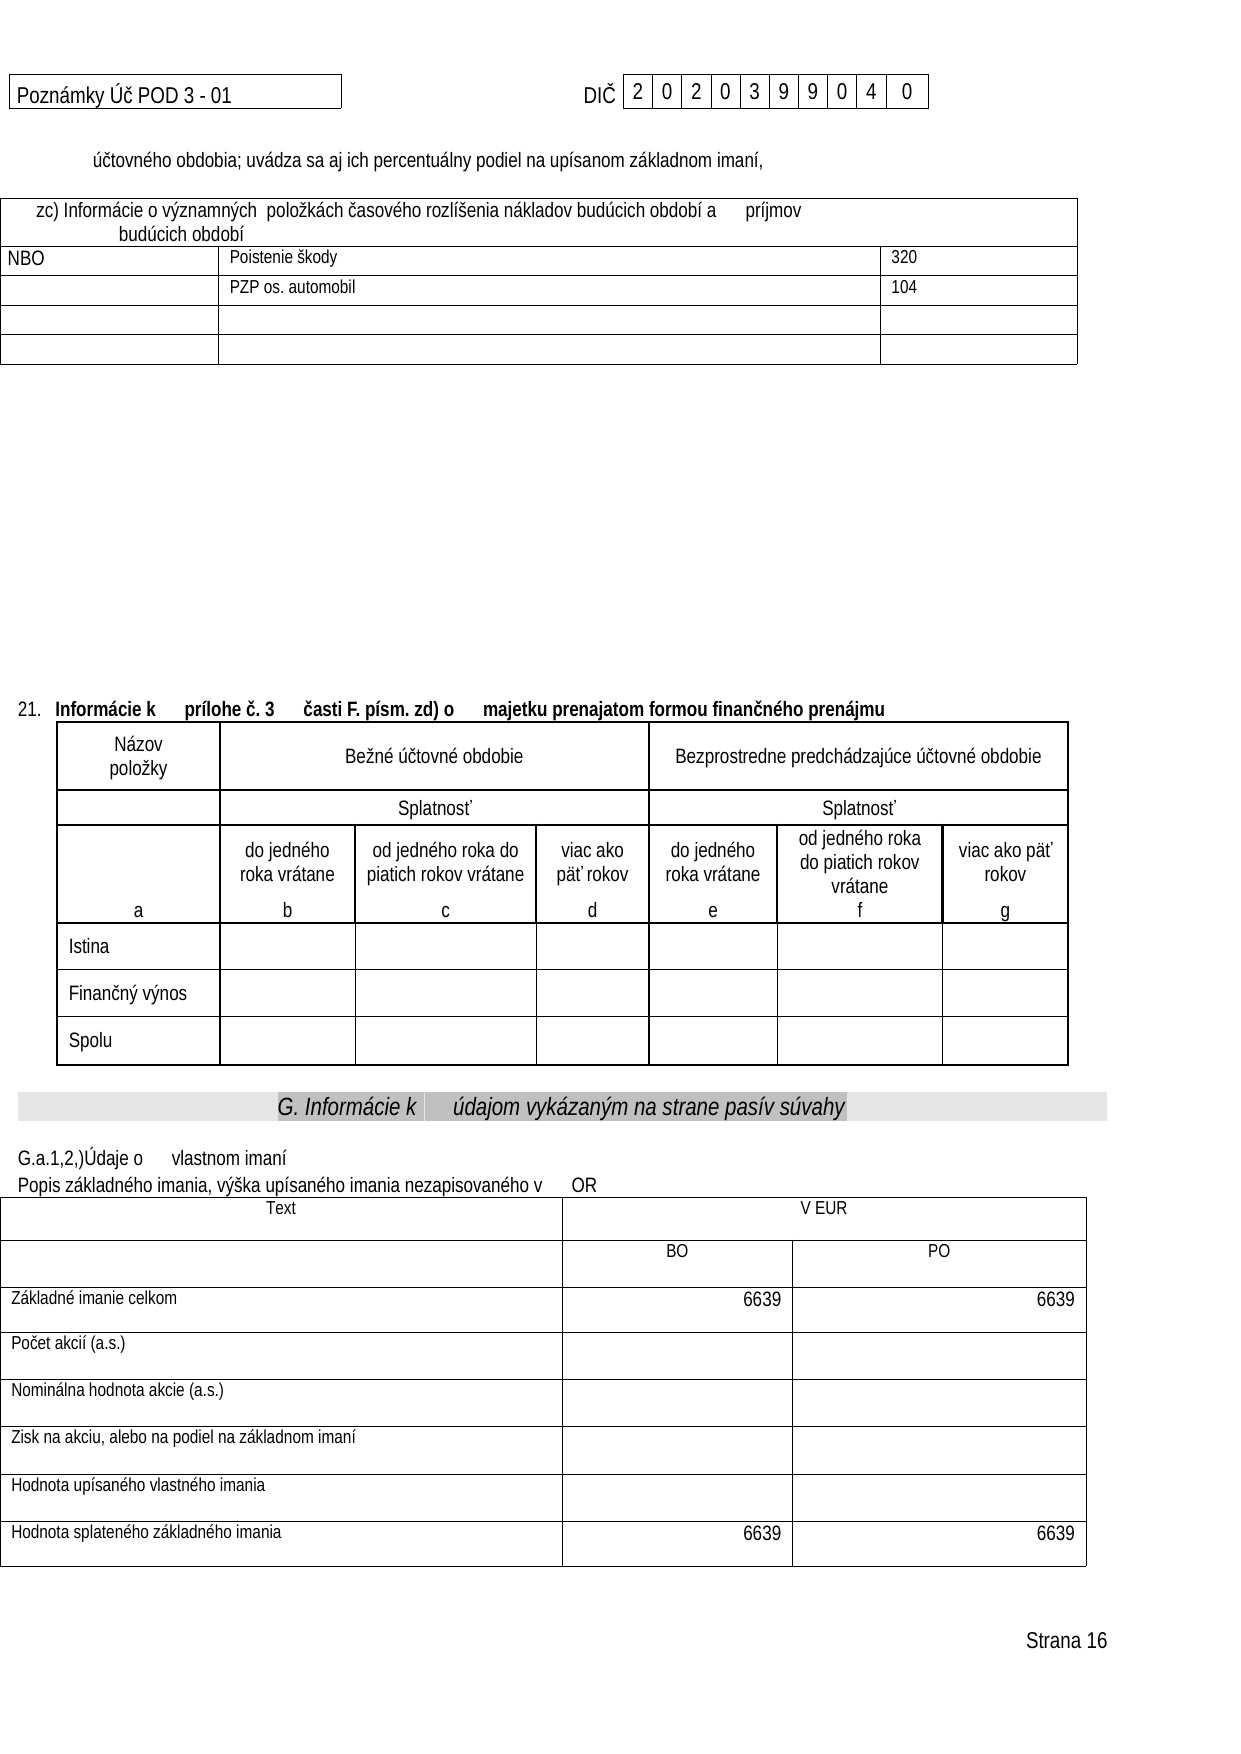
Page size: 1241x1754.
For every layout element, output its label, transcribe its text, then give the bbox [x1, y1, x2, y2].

table_header Bezprostredne predchádzajúce účtovné obdobie [650, 723, 1067, 789]
table_cell 6639 [793, 1522, 1086, 1566]
table_cell [537, 1017, 648, 1063]
table_cell Finančný výnos [58, 970, 219, 1016]
table_cell d [537, 898, 648, 922]
table_cell [1, 276, 218, 305]
table_cell [537, 924, 648, 969]
table_cell f [778, 898, 941, 922]
table_cell [793, 1380, 1086, 1426]
table_cell [943, 970, 1067, 1016]
table_cell Istina [58, 924, 219, 969]
table_cell [537, 970, 648, 1016]
table_cell b [221, 898, 354, 922]
table_cell [221, 924, 355, 969]
table_cell [943, 1017, 1067, 1063]
table_header V EUR [563, 1198, 1086, 1239]
table_cell [778, 1017, 942, 1063]
table_cell Základné imanie celkom [1, 1288, 562, 1332]
table_cell od jedného roka do piatich rokov vrátane [778, 826, 941, 898]
table_cell [1, 1241, 562, 1287]
table_cell [778, 970, 942, 1016]
table_cell [356, 1017, 536, 1063]
table_cell BO [563, 1241, 792, 1287]
table_cell [563, 1475, 792, 1521]
table_cell [793, 1427, 1086, 1474]
table_cell [221, 970, 355, 1016]
table_header zc) Informácie o významných položkách časového rozlíšenia nákladov budúcich období a príjmov budúcich období [1, 199, 1077, 246]
table_cell 6639 [563, 1288, 792, 1332]
table_cell [793, 1333, 1086, 1379]
text G.a.1,2,)Údaje o vlastnom imaní [18, 1146, 1107, 1169]
table_cell 104 [881, 276, 1077, 305]
table_header Názov položky [58, 723, 219, 789]
table_cell do jedného roka vrátane [650, 826, 776, 898]
table_cell [1, 306, 218, 334]
table_cell [58, 791, 219, 824]
table_cell PO [793, 1241, 1086, 1287]
table_cell [563, 1380, 792, 1426]
table_cell [219, 335, 880, 364]
table_cell [563, 1427, 792, 1474]
table_cell g [944, 898, 1067, 922]
table_cell Hodnota upísaného vlastného imania [1, 1475, 562, 1521]
table_cell [943, 924, 1067, 969]
table_cell [1, 335, 218, 364]
table_cell c [356, 898, 535, 922]
table_cell NBO [1, 247, 218, 275]
table_header Text [1, 1198, 562, 1239]
table_cell [650, 970, 777, 1016]
table_cell [650, 1017, 777, 1063]
table_cell Nominálna hodnota akcie (a.s.) [1, 1380, 562, 1426]
list účtovného obdobia; uvádza sa aj ich percentuálny podiel na upísanom základnom imaní, [55, 148, 1107, 172]
table_cell Hodnota splateného základného imania [1, 1522, 562, 1566]
text G. Informácie k údajom vykázaným na strane pasív súvahy [18, 1092, 1107, 1121]
table_cell Poistenie škody [219, 247, 880, 275]
table_cell [356, 970, 536, 1016]
text Popis základného imania, výška upísaného imania nezapisovaného v OR [18, 1173, 1107, 1197]
table_cell e [650, 898, 776, 922]
table_cell [881, 335, 1077, 364]
table_cell Splatnosť [650, 791, 1067, 824]
table_header Bežné účtovné obdobie [221, 723, 648, 789]
table_cell do jedného roka vrátane [221, 826, 354, 898]
table_cell viac ako päť rokov [944, 826, 1067, 898]
table_cell viac ako päť rokov [537, 826, 648, 898]
table_cell [793, 1475, 1086, 1521]
table_cell Splatnosť [221, 791, 648, 824]
table_cell 320 [881, 247, 1077, 275]
table_cell [563, 1333, 792, 1379]
table_cell Spolu [58, 1017, 219, 1063]
table_cell [881, 306, 1077, 334]
table_cell [650, 924, 777, 969]
table_cell Zisk na akciu, alebo na podiel na základnom imaní [1, 1427, 562, 1474]
table_cell [221, 1017, 355, 1063]
table_cell a [58, 898, 219, 922]
table_cell [356, 924, 536, 969]
list Informácie k prílohe č. 3 časti F. písm. zd) o majetku prenajatom formou finančného prenájmu [18, 697, 1107, 721]
table_cell [58, 826, 219, 898]
table_cell [219, 306, 880, 334]
table_cell Počet akcií (a.s.) [1, 1333, 562, 1379]
table_cell 6639 [793, 1288, 1086, 1332]
table_cell [778, 924, 942, 969]
table_cell 6639 [563, 1522, 792, 1566]
table_cell PZP os. automobil [219, 276, 880, 305]
table_cell od jedného roka do piatich rokov vrátane [356, 826, 535, 898]
